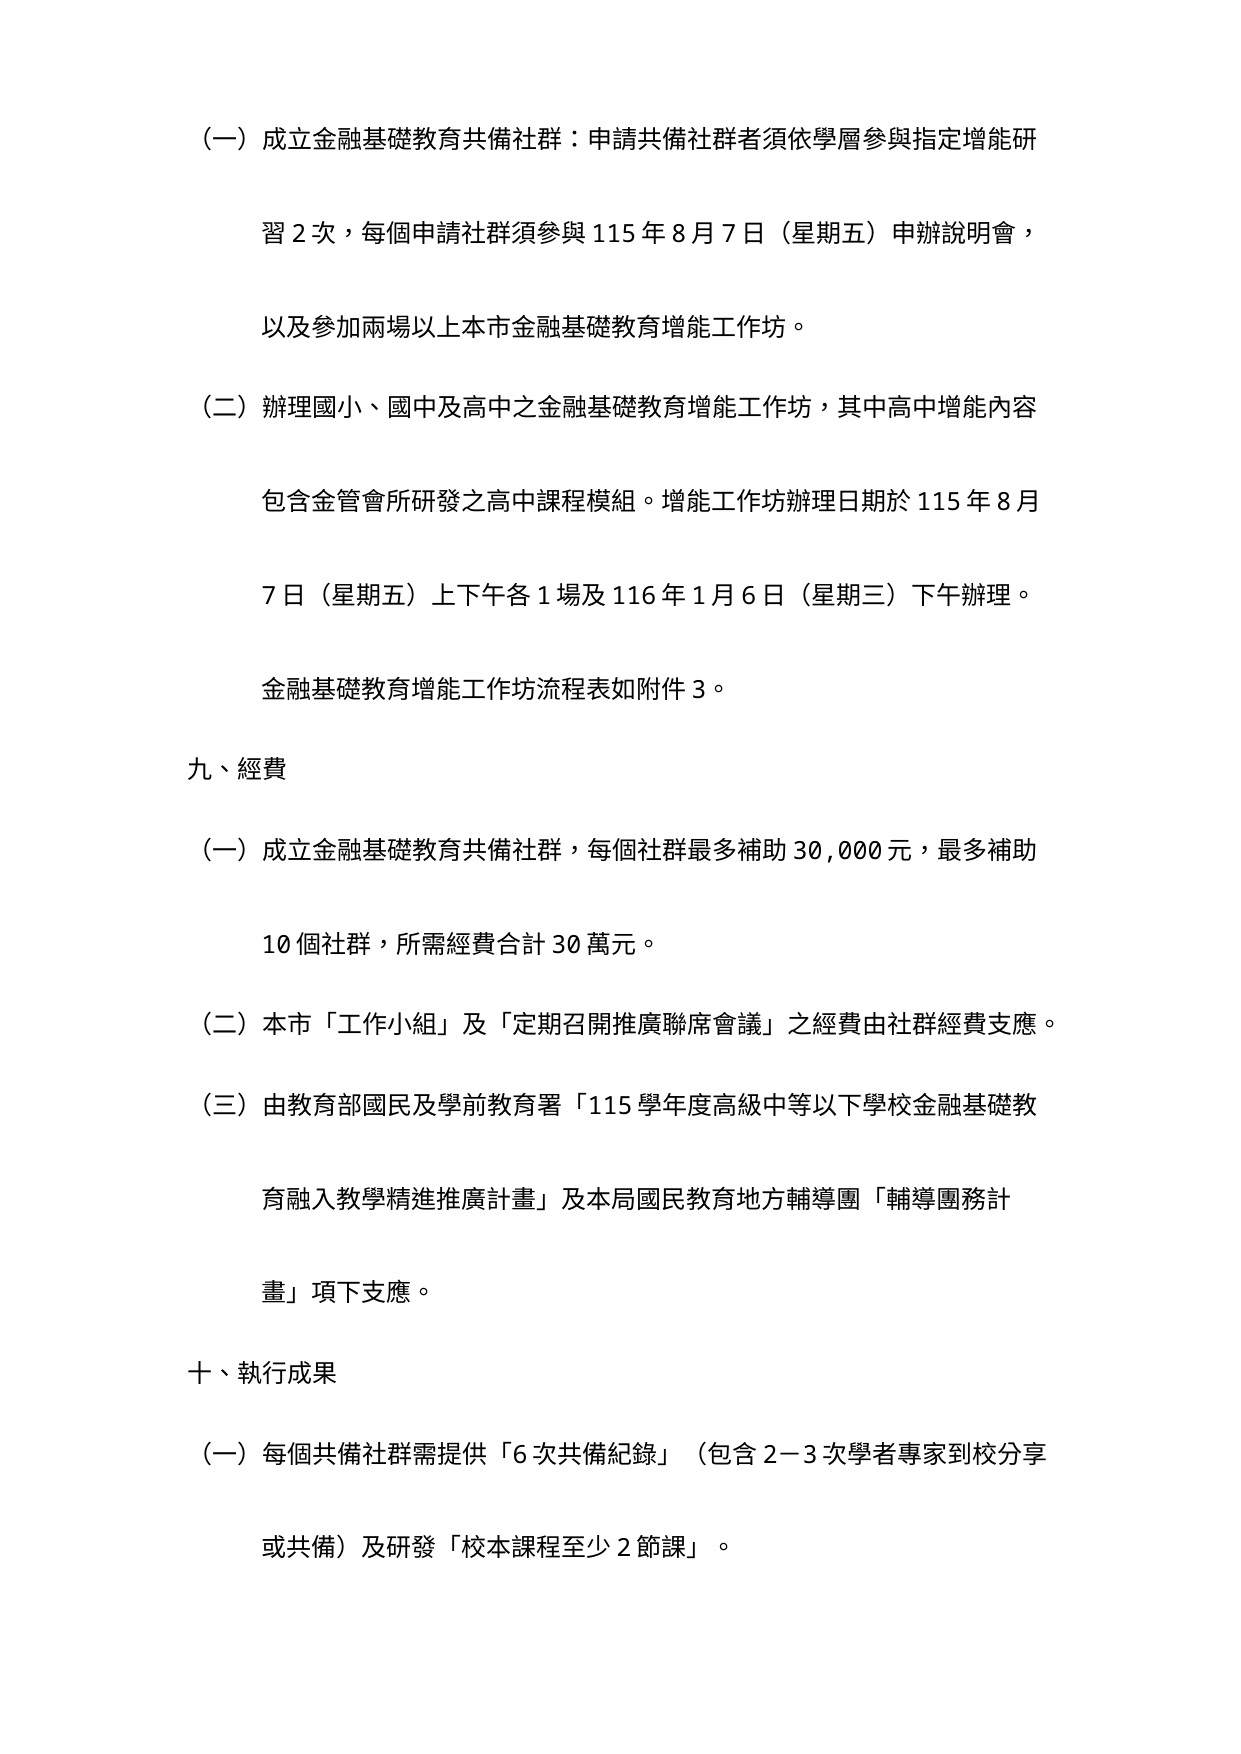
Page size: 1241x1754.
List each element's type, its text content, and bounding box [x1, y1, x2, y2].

text 十、執行成果 [187, 1330, 1053, 1392]
text 九、經費 [187, 726, 1053, 789]
text （三）由教育部國民及學前教育署「115學年度高級中等以下學校金融基礎教育融入教學精進推廣計畫」及本局國民教育地方輔導團「輔導團務計畫」項下支應。 [187, 1062, 1053, 1312]
text （二）本市「工作小組」及「定期召開推廣聯席會議」之經費由社群經費支應。 [187, 981, 1053, 1044]
text （一）成立金融基礎教育共備社群：申請共備社群者須依學層參與指定增能研習2次，每個申請社群須參與115年8月7日（星期五）申辦說明會，以及參加兩場以上本市金融基礎教育增能工作坊。 [187, 96, 1053, 346]
text （二）辦理國小、國中及高中之金融基礎教育增能工作坊，其中高中增能內容包含金管會所研發之高中課程模組。增能工作坊辦理日期於115年8月7日（星期五）上下午各1場及116年1月6日（星期三）下午辦理。金融基礎教育增能工作坊流程表如附件3。 [187, 364, 1053, 708]
text （一）每個共備社群需提供「6次共備紀錄」（包含2－3次學者專家到校分享或共備）及研發「校本課程至少2節課」。 [187, 1411, 1053, 1567]
text （一）成立金融基礎教育共備社群，每個社群最多補助30,000元，最多補助10個社群，所需經費合計30萬元。 [187, 807, 1053, 963]
